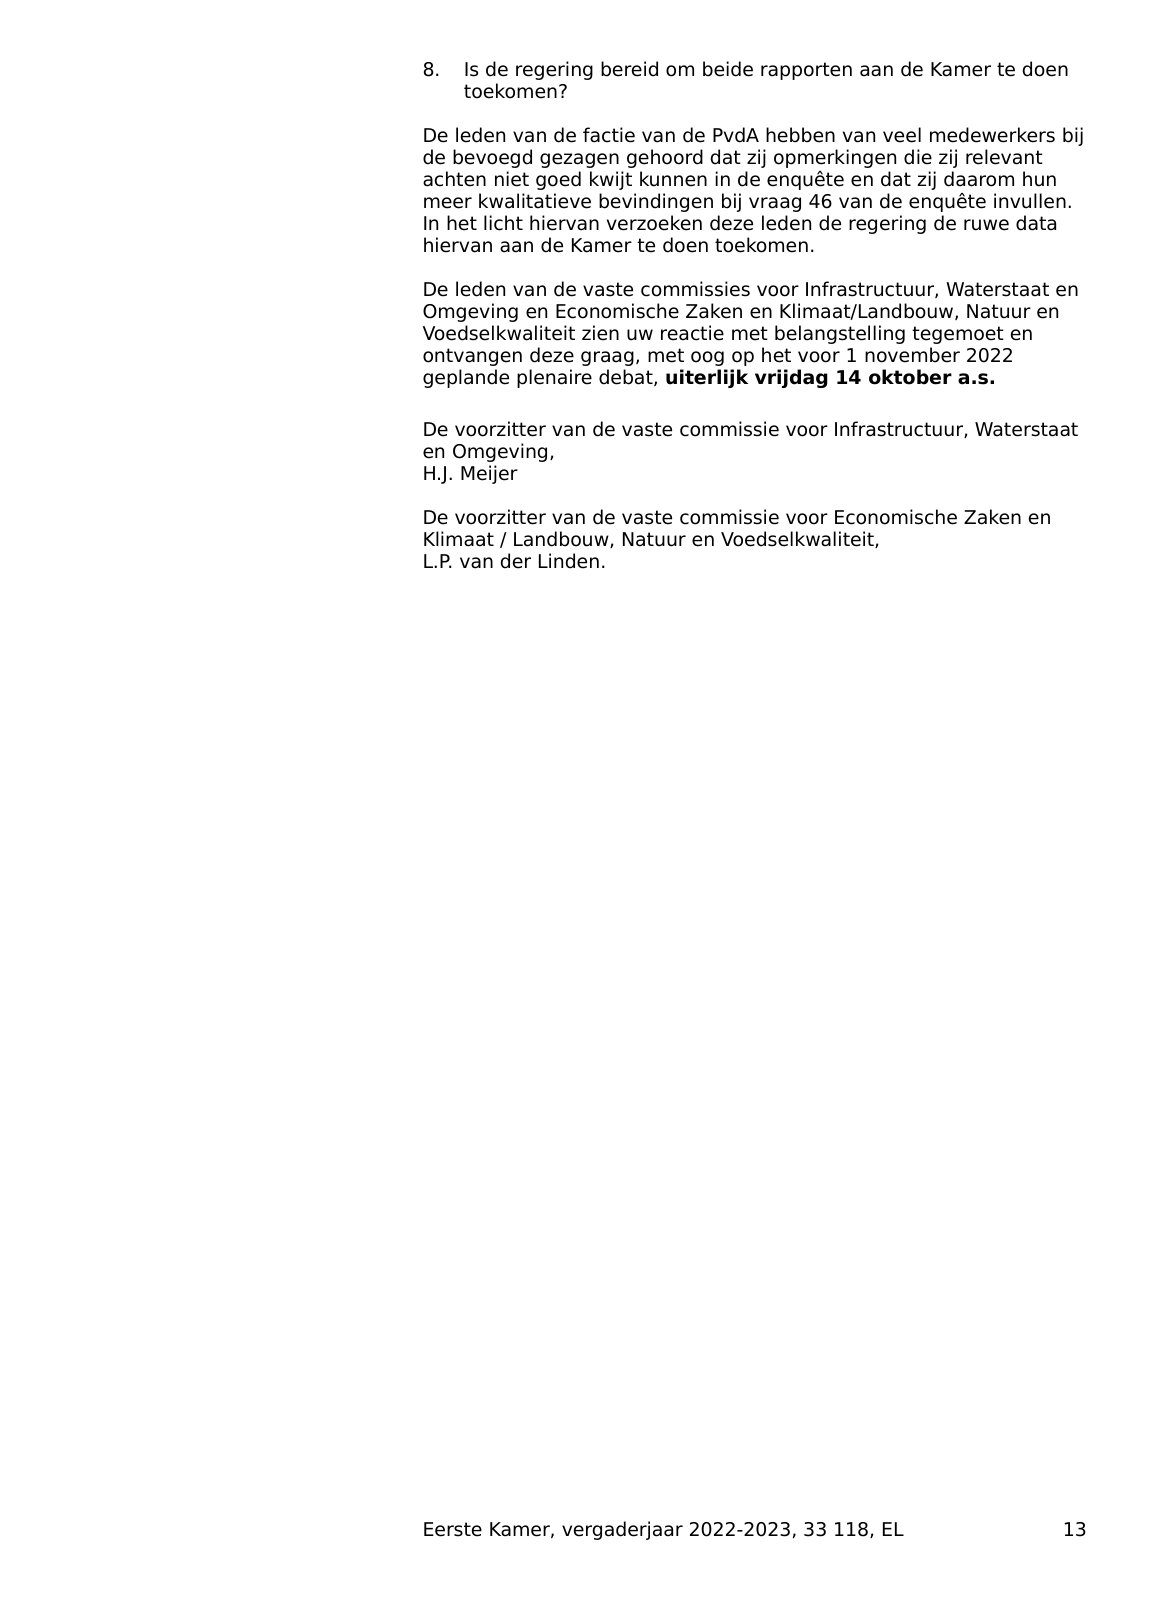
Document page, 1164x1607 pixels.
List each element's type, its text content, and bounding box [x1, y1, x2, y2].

text De leden van de factie van de PvdA hebben van veel medewerkers bij de bevoegd gezagen gehoord dat zij opmerkingen die zij relevant achten niet goed kwijt kunnen in de enquête en dat zij daarom hun meer kwalitatieve bevindingen bij vraag 46 van de enquête invullen. In het licht hiervan verzoeken deze leden de regering de ruwe data hiervan aan de Kamer te doen toekomen. [422, 125, 1087, 257]
text 8. Is de regering bereid om beide rapporten aan de Kamer te doen toekomen? [422, 59, 1087, 103]
text De voorzitter van de vaste commissie voor Economische Zaken en Klimaat / Landbouw, Natuur en Voedselkwaliteit, L.P. van der Linden. [422, 507, 1087, 573]
text De leden van de vaste commissies voor Infrastructuur, Waterstaat en Omgeving en Economische Zaken en Klimaat/Landbouw, Natuur en Voedselkwaliteit zien uw reactie met belangstelling tegemoet en ontvangen deze graag, met oog op het voor 1 november 2022 geplande plenaire debat, uiterlijk vrijdag 14 oktober a.s. [422, 279, 1087, 389]
text De voorzitter van de vaste commissie voor Infrastructuur, Waterstaat en Omgeving, H.J. Meijer [422, 419, 1087, 485]
